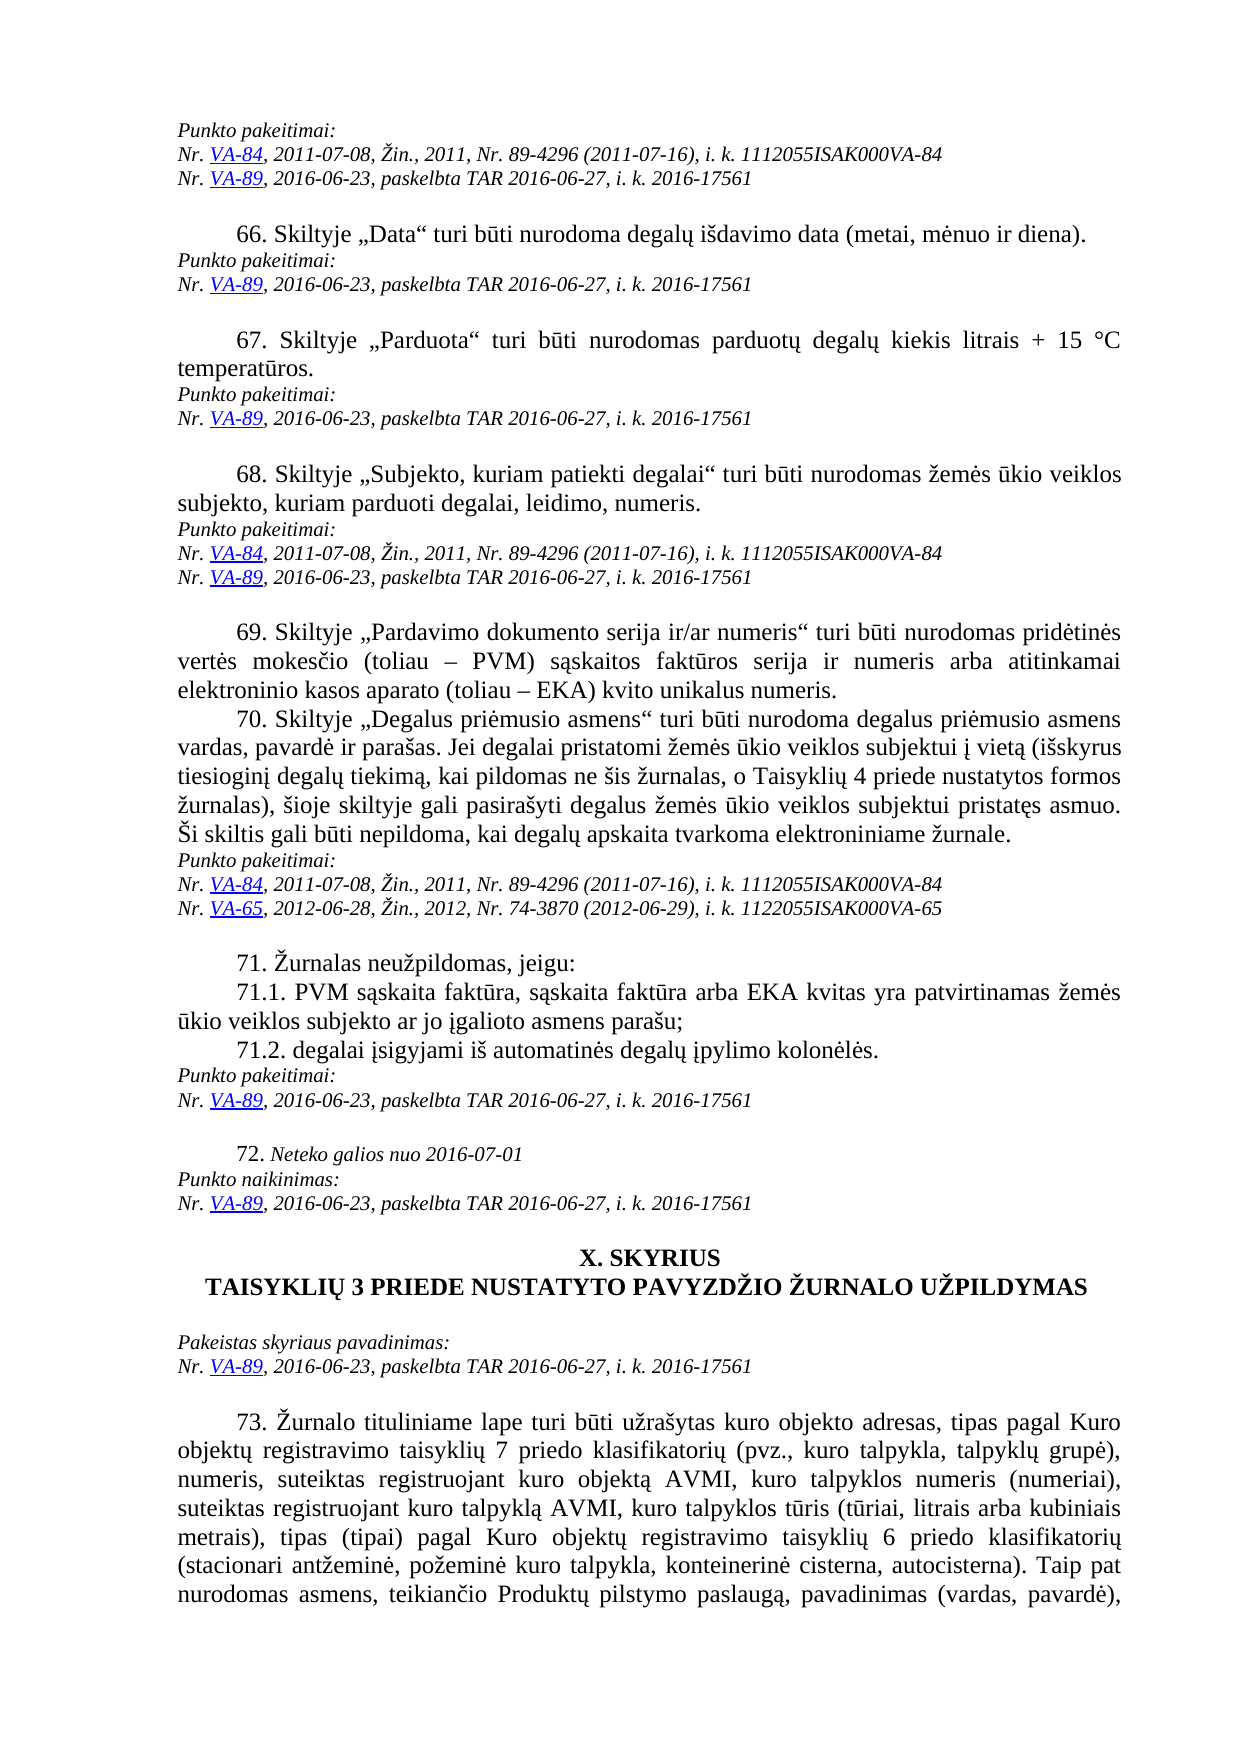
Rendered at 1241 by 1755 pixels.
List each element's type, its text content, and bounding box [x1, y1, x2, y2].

text Nr. VA-89, 2016-06-23, paskelbta TAR 2016-06-27, i. k. 2016-17561 [177, 1087, 1122, 1112]
text 73. Žurnalo tituliniame lape turi būti užrašytas kuro objekto adresas, tipas pagal Kuro objektų registravimo taisyklių 7 priedo klasifikatorių (pvz., kuro talpykla, talpyklų grupė), numeris, suteiktas registruojant kuro objektą AVMI, kuro talpyklos numeris (numeriai), suteiktas registruojant kuro talpyklą AVMI, kuro talpyklos tūris (tūriai, litrais arba kubiniais metrais), tipas (tipai) pagal Kuro objektų registravimo taisyklių 6 priedo klasifikatorių (stacionari antžeminė, požeminė kuro talpykla, konteinerinė cisterna, autocisterna). Taip pat nurodomas asmens, teikiančio Produktų pilstymo paslaugą, pavadinimas (vardas, pavardė), [177, 1407, 1122, 1608]
text 71.2. degalai įsigyjami iš automatinės degalų įpylimo kolonėlės. [177, 1035, 1122, 1063]
text 68. Skiltyje „Subjekto, kuriam patiekti degalai“ turi būti nurodomas žemės ūkio veiklos subjekto, kuriam parduoti degalai, leidimo, numeris. [177, 459, 1122, 517]
text Punkto pakeitimai: [177, 847, 1122, 872]
text Nr. VA-84, 2011-07-08, Žin., 2011, Nr. 89-4296 (2011-07-16), i. k. 1112055ISAK000VA-84 [177, 541, 1122, 565]
text Punkto pakeitimai: [177, 517, 1122, 541]
text Nr. VA-89, 2016-06-23, paskelbta TAR 2016-06-27, i. k. 2016-17561 [177, 166, 1122, 190]
text 71.1. PVM sąskaita faktūra, sąskaita faktūra arba EKA kvitas yra patvirtinamas žemės ūkio veiklos subjekto ar jo įgalioto asmens parašu; [177, 977, 1122, 1035]
text 67. Skiltyje „Parduota“ turi būti nurodomas parduotų degalų kiekis litrais + 15 °C temperatūros. [177, 325, 1122, 382]
text X. skyrius [177, 1243, 1122, 1272]
text 71. Žurnalas neužpildomas, jeigu: [177, 948, 1122, 977]
text Nr. VA-89, 2016-06-23, paskelbta TAR 2016-06-27, i. k. 2016-17561 [177, 1354, 1122, 1378]
text Nr. VA-65, 2012-06-28, Žin., 2012, Nr. 74-3870 (2012-06-29), i. k. 1122055ISAK000VA-65 [177, 896, 1122, 920]
text 70. Skiltyje „Degalus priėmusio asmens“ turi būti nurodoma degalus priėmusio asmens vardas, pavardė ir parašas. Jei degalai pristatomi žemės ūkio veiklos subjektui į vietą (išskyrus tiesioginį degalų tiekimą, kai pildomas ne šis žurnalas, o Taisyklių 4 priede nustatytos formos žurnalas), šioje skiltyje gali pasirašyti degalus žemės ūkio veiklos subjektui pristatęs asmuo. Ši skiltis gali būti nepildoma, kai degalų apskaita tvarkoma elektroniniame žurnale. [177, 704, 1122, 847]
text Nr. VA-89, 2016-06-23, paskelbta TAR 2016-06-27, i. k. 2016-17561 [177, 1191, 1122, 1215]
text Punkto pakeitimai: [177, 1063, 1122, 1087]
text Pakeistas skyriaus pavadinimas: [177, 1330, 1122, 1354]
text Nr. VA-89, 2016-06-23, paskelbta TAR 2016-06-27, i. k. 2016-17561 [177, 406, 1122, 430]
text Punkto pakeitimai: [177, 248, 1122, 272]
text 69. Skiltyje „Pardavimo dokumento serija ir/ar numeris“ turi būti nurodomas pridėtinės vertės mokesčio (toliau – PVM) sąskaitos faktūros serija ir numeris arba atitinkamai elektroninio kasos aparato (toliau – EKA) kvito unikalus numeris. [177, 617, 1122, 704]
text Nr. VA-89, 2016-06-23, paskelbta TAR 2016-06-27, i. k. 2016-17561 [177, 272, 1122, 296]
text Nr. VA-84, 2011-07-08, Žin., 2011, Nr. 89-4296 (2011-07-16), i. k. 1112055ISAK000VA-84 [177, 142, 1122, 166]
text 66. Skiltyje „Data“ turi būti nurodoma degalų išdavimo data (metai, mėnuo ir diena). [177, 219, 1122, 248]
text Punkto pakeitimai: [177, 118, 1122, 142]
text Nr. VA-84, 2011-07-08, Žin., 2011, Nr. 89-4296 (2011-07-16), i. k. 1112055ISAK000VA-84 [177, 872, 1122, 896]
text Punkto pakeitimai: [177, 382, 1122, 406]
text TAISYKLIŲ 3 PRIEDE NUSTATYTO PAVYZDŽIO ŽURNALO UŽPILDYMAS [177, 1272, 1122, 1301]
text Punkto naikinimas: [177, 1167, 1122, 1191]
text 72. Neteko galios nuo 2016-07-01 [177, 1140, 1122, 1167]
text Nr. VA-89, 2016-06-23, paskelbta TAR 2016-06-27, i. k. 2016-17561 [177, 565, 1122, 589]
